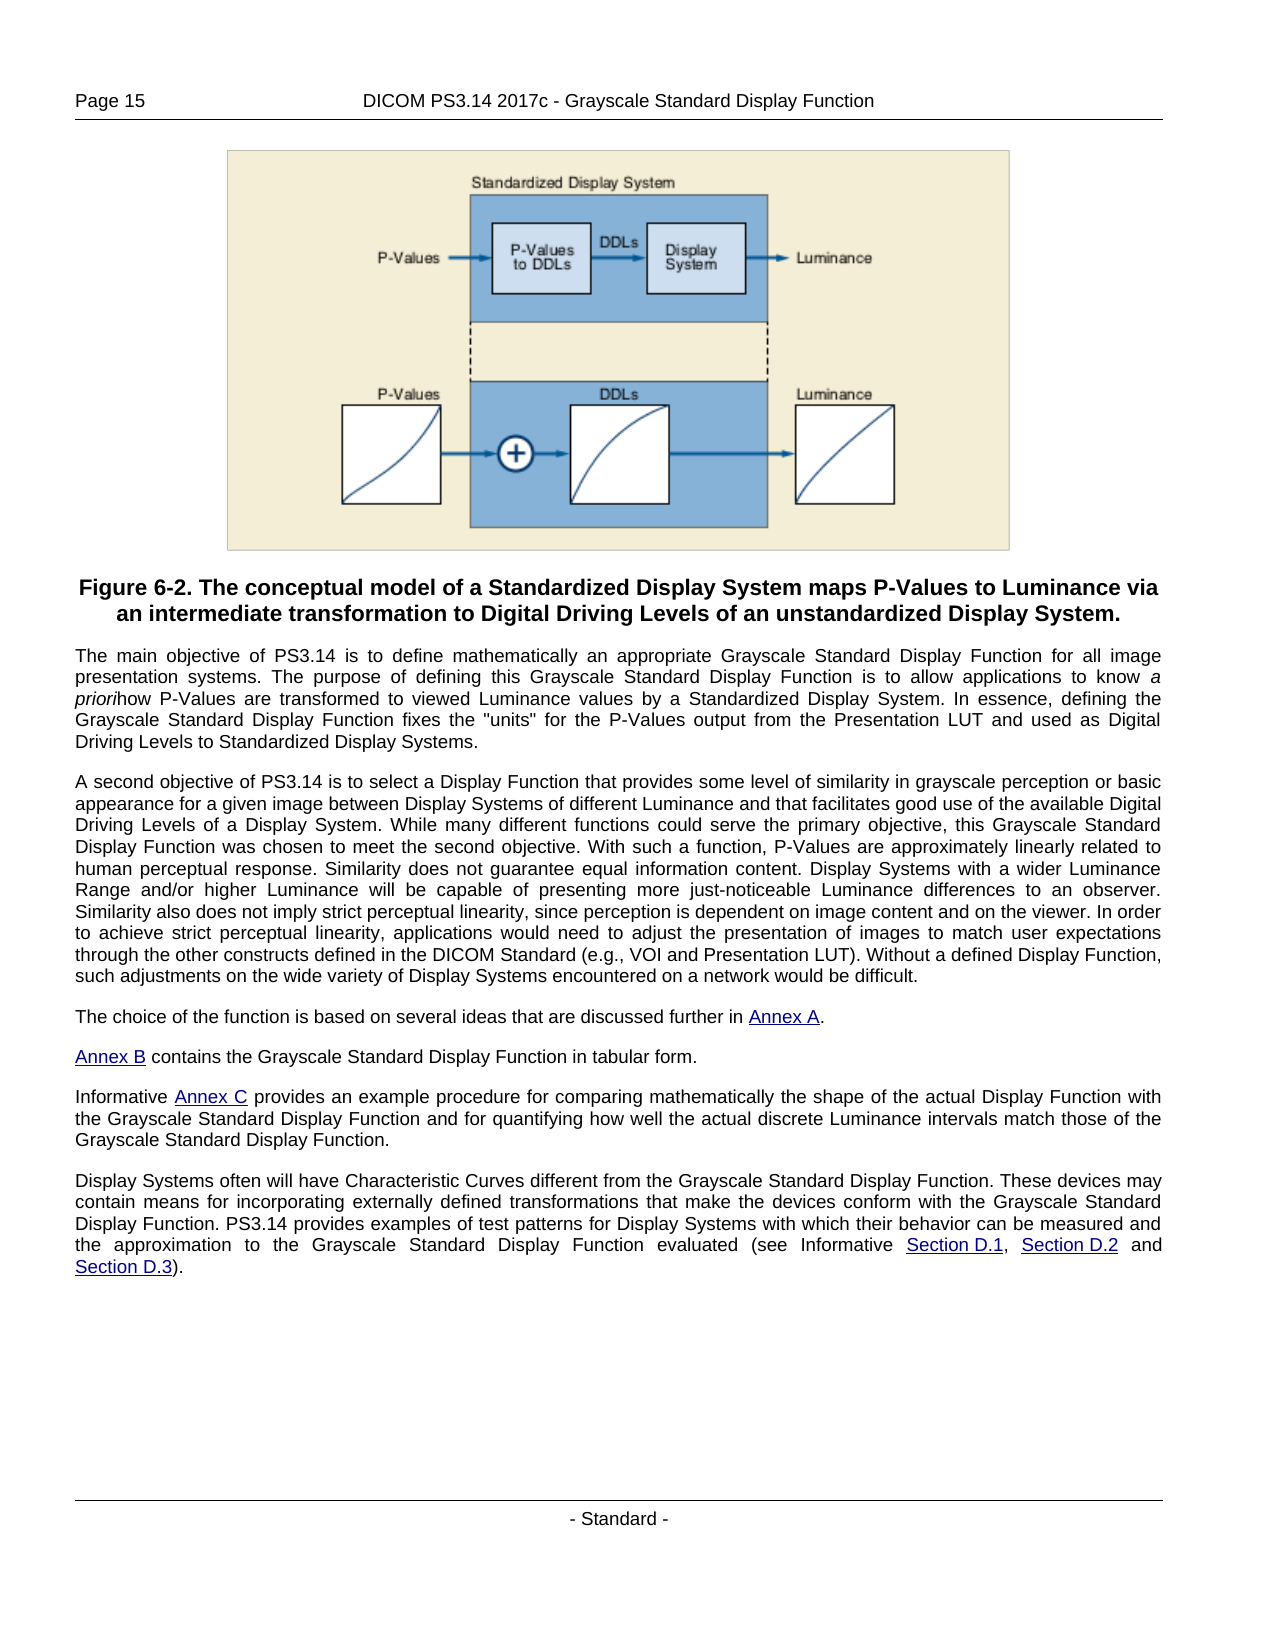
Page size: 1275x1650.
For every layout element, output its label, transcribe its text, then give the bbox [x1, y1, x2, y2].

text Informative Annex C provides an example procedure for comparing mathematically the shape of the actual Display Function with the Grayscale Standard Display Function and for quantifying how well the actual discrete Luminance intervals match those of the Grayscale Standard Display Function. [75, 1086, 1162, 1151]
text The main objective of PS3.14 is to define mathematically an appropriate Grayscale Standard Display Function for all image presentation systems. The purpose of defining this Grayscale Standard Display Function is to allow applications to know a priorihow P-Values are transformed to viewed Luminance values by a Standardized Display System. In essence, defining the Grayscale Standard Display Function fixes the "units" for the P-Values output from the Presentation LUT and used as Digital Driving Levels to Standardized Display Systems. [75, 644, 1162, 752]
text Annex B contains the Grayscale Standard Display Function in tabular form. [75, 1046, 1162, 1067]
text A second objective of PS3.14 is to select a Display Function that provides some level of similarity in grayscale perception or basic appearance for a given image between Display Systems of different Luminance and that facilitates good use of the available Digital Driving Levels of a Display System. While many different functions could serve the primary objective, this Grayscale Standard Display Function was chosen to meet the second objective. With such a function, P-Values are approximately linearly related to human perceptual response. Similarity does not guarantee equal information content. Display Systems with a wider Luminance Range and/or higher Luminance will be capable of presenting more just-noticeable Luminance differences to an observer. Similarity also does not imply strict perceptual linearity, since perception is dependent on image content and on the viewer. In order to achieve strict perceptual linearity, applications would need to adjust the presentation of images to match user expectations through the other constructs defined in the DICOM Standard (e.g., VOI and Presentation LUT). Without a defined Display Function, such adjustments on the wide variety of Display Systems encountered on a network would be difficult. [75, 771, 1162, 987]
text The choice of the function is based on several ideas that are discussed further in Annex A. [75, 1006, 1162, 1027]
text Figure 6-2. The conceptual model of a Standardized Display System maps P-Values to Luminance via an intermediate transformation to Digital Driving Levels of an unstandardized Display System. [75, 574, 1162, 626]
picture [226, 150, 1011, 552]
text Display Systems often will have Characteristic Curves different from the Grayscale Standard Display Function. These devices may contain means for incorporating externally defined transformations that make the devices conform with the Grayscale Standard Display Function. PS3.14 provides examples of test patterns for Display Systems with which their behavior can be measured and the approximation to the Grayscale Standard Display Function evaluated (see Informative Section D.1, Section D.2 and Section D.3). [75, 1169, 1162, 1277]
